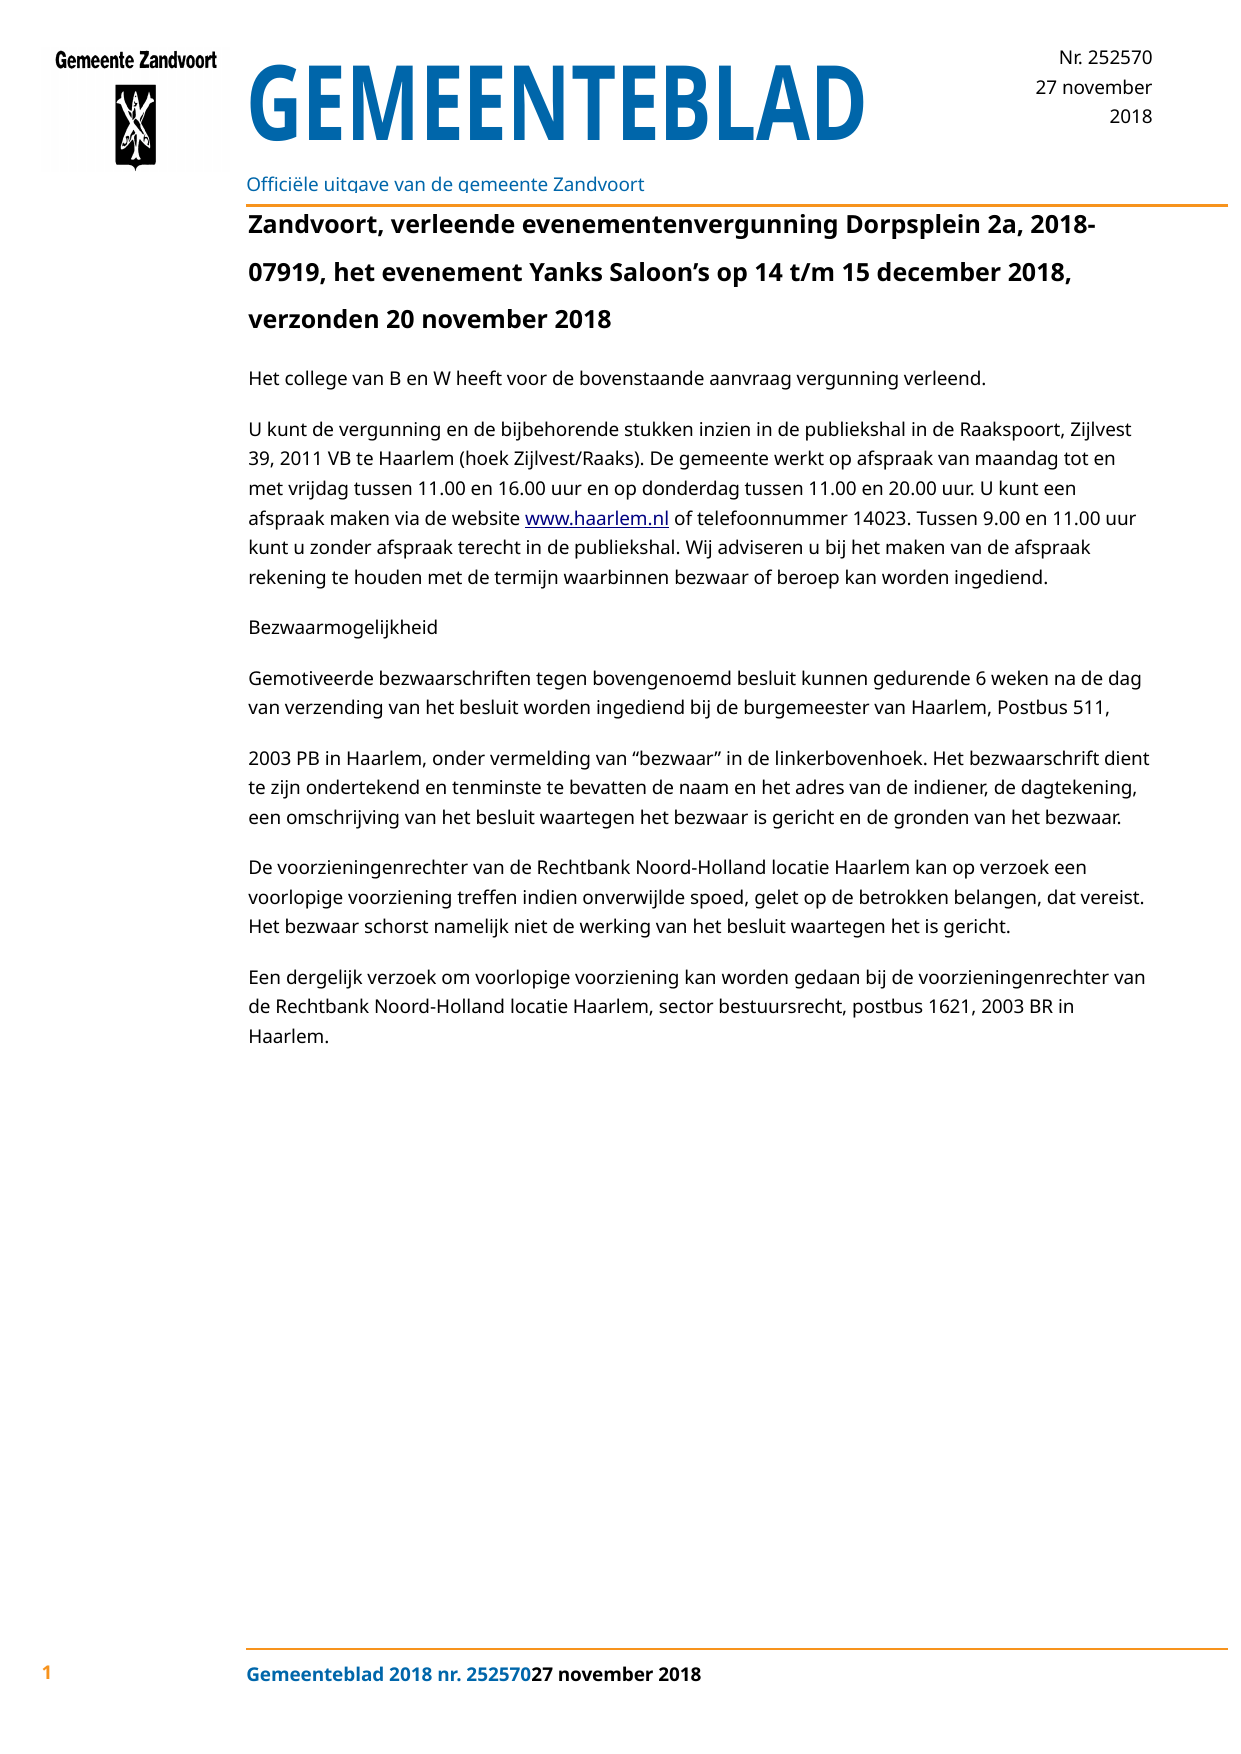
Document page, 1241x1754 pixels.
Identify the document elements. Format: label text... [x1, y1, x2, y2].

picture [41, 47, 231, 172]
text Zandvoort, verleende evenementenvergunning Dorpsplein 2a, 2018-07919, het evenement Yanks Saloon’s op 14 t/m 15 december 2018, verzonden 20 november 2018 [248, 207, 1152, 336]
text Gemotiveerde bezwaarschriften tegen bovengenoemd besluit kunnen gedurende 6 weken na de dag van verzending van het besluit worden ingediend bij de burgemeester van Haarlem, Postbus 511, [248, 665, 1152, 720]
text De voorzieningenrechter van de Rechtbank Noord-Holland locatie Haarlem kan op verzoek een voorlopige voorziening treffen indien onverwijlde spoed, gelet op de betrokken belangen, dat vereist. Het bezwaar schorst namelijk niet de werking van het besluit waartegen het is gericht. [248, 854, 1152, 939]
text Bezwaarmogelijkheid [248, 614, 1152, 640]
text Een dergelijk verzoek om voorlopige voorziening kan worden gedaan bij de voorzieningenrechter van de Rechtbank Noord-Holland locatie Haarlem, sector bestuursrecht, postbus 1621, 2003 BR in Haarlem. [248, 964, 1152, 1049]
text U kunt de vergunning en de bijbehorende stukken inzien in de publiekshal in de Raakspoort, Zijlvest 39, 2011 VB te Haarlem (hoek Zijlvest/Raaks). De gemeente werkt op afspraak van maandag tot en met vrijdag tussen 11.00 en 16.00 uur en op donderdag tussen 11.00 en 20.00 uur. U kunt een afspraak maken via de website www.haarlem.nl of telefoonnummer 14023. Tussen 9.00 en 11.00 uur kunt u zonder afspraak terecht in de publiekshal. Wij adviseren u bij het maken van de afspraak rekening te houden met de termijn waarbinnen bezwaar of beroep kan worden ingediend. [248, 416, 1152, 589]
text Het college van B en W heeft voor de bovenstaande aanvraag vergunning verleend. [248, 366, 1152, 391]
text 2003 PB in Haarlem, onder vermelding van “bezwaar” in de linkerbovenhoek. Het bezwaarschrift dient te zijn ondertekend en tenminste te bevatten de naam en het adres van de indiener, de dagtekening, een omschrijving van het besluit waartegen het bezwaar is gericht en de gronden van het bezwaar. [248, 745, 1152, 829]
